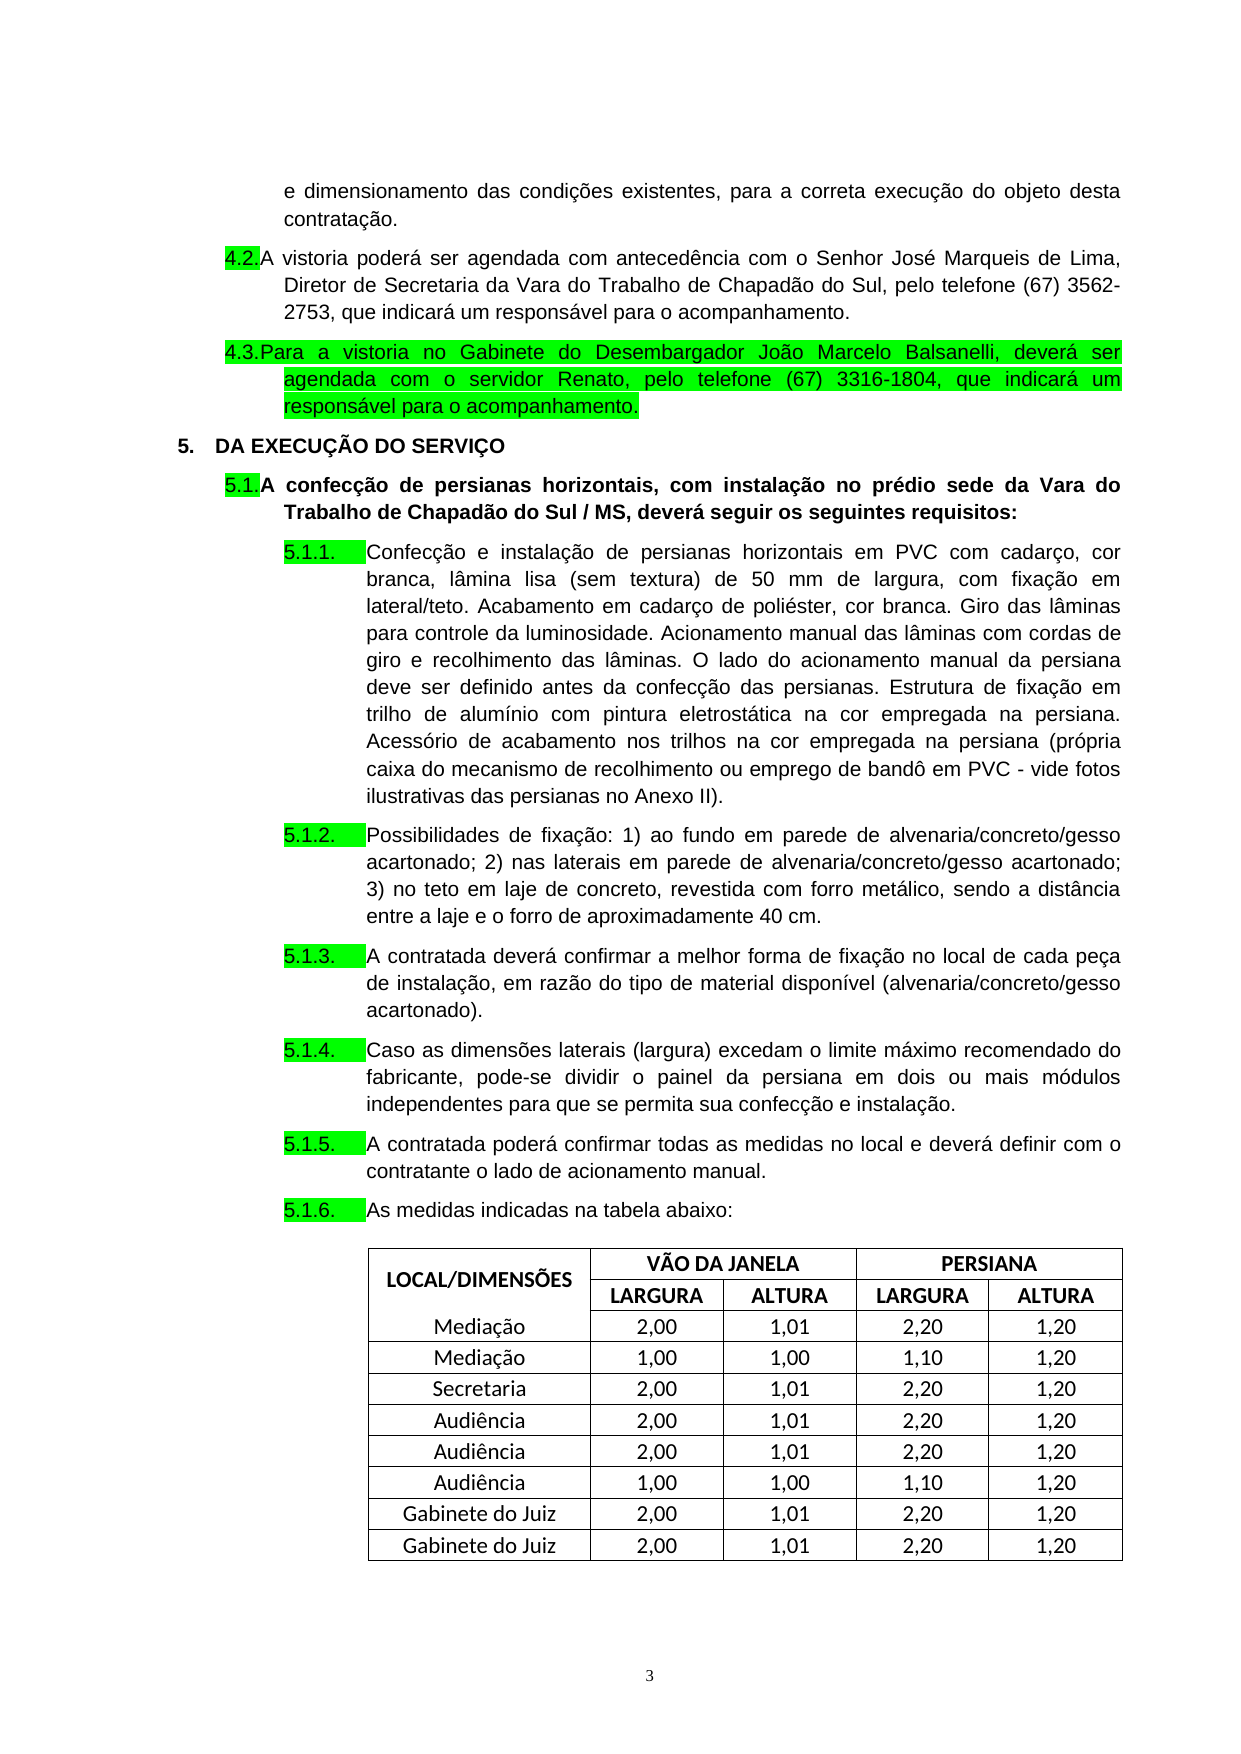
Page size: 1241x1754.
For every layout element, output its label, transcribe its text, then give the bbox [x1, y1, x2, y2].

table_cell LARGURA [591, 1280, 723, 1310]
table_cell 2,20 [857, 1405, 988, 1435]
table_cell 1,20 [989, 1467, 1122, 1497]
table_cell 2,20 [857, 1530, 988, 1560]
table_cell Mediação [369, 1342, 590, 1372]
table_cell 2,00 [591, 1436, 723, 1466]
table_header LOCAL/DIMENSÕES [369, 1249, 590, 1310]
table_cell 2,00 [591, 1499, 723, 1529]
table_cell 1,01 [724, 1499, 856, 1529]
subtitle A vistoria poderá ser agendada com antecedência com o Senhor José Marqueis de Lima, Diretor de Secretaria da Vara do Trabalho de Chapadão do Sul, pelo telefone (67) 3562-2753, que indicará um responsável para o acompanhamento. [224, 244, 1122, 325]
table_cell 1,01 [724, 1311, 856, 1341]
table_cell 2,00 [591, 1405, 723, 1435]
table_header VÃO DA JANELA [591, 1249, 856, 1279]
table_cell 1,20 [989, 1530, 1122, 1560]
table_cell 1,10 [857, 1342, 988, 1372]
subtitle Confecção e instalação de persianas horizontais em PVC com cadarço, cor branca, lâmina lisa (sem textura) de 50 mm de largura, com fixação em lateral/teto. Acabamento em cadarço de poliéster, cor branca. Giro das lâminas para controle da luminosidade. Acionamento manual das lâminas com cordas de giro e recolhimento das lâminas. O lado do acionamento manual da persiana deve ser definido antes da confecção das persianas. Estrutura de fixação em trilho de alumínio com pintura eletrostática na cor empregada na persiana. Acessório de acabamento nos trilhos na cor empregada na persiana (própria caixa do mecanismo de recolhimento ou emprego de bandô em PVC - vide fotos ilustrativas das persianas no Anexo II). [283, 538, 1122, 808]
table_cell 1,20 [989, 1374, 1122, 1404]
table_cell 1,00 [724, 1467, 856, 1497]
table_cell 2,20 [857, 1499, 988, 1529]
table_cell 1,00 [591, 1467, 723, 1497]
table_cell 1,20 [989, 1405, 1122, 1435]
table_cell Mediação [369, 1310, 590, 1341]
table_cell 1,01 [724, 1436, 856, 1466]
table_cell Audiência [369, 1467, 590, 1497]
table_cell 2,20 [857, 1374, 988, 1404]
subtitle e dimensionamento das condições existentes, para a correta execução do objeto desta contratação. [224, 177, 1122, 231]
table_cell 2,00 [591, 1311, 723, 1341]
subtitle Caso as dimensões laterais (largura) excedam o limite máximo recomendado do fabricante, pode-se dividir o painel da persiana em dois ou mais módulos independentes para que se permita sua confecção e instalação. [283, 1036, 1122, 1117]
table_cell 1,00 [591, 1342, 723, 1372]
table_cell Audiência [369, 1436, 590, 1466]
subtitle A contratada poderá confirmar todas as medidas no local e deverá definir com o contratante o lado de acionamento manual. [283, 1129, 1122, 1183]
table_cell 1,01 [724, 1374, 856, 1404]
table_cell ALTURA [724, 1280, 856, 1310]
table_cell Audiência [369, 1405, 590, 1435]
table_cell Gabinete do Juiz [369, 1530, 590, 1560]
table_cell ALTURA [989, 1280, 1122, 1310]
subtitle A contratada deverá confirmar a melhor forma de fixação no local de cada peça de instalação, em razão do tipo de material disponível (alvenaria/concreto/gesso acartonado). [283, 942, 1122, 1023]
table_cell 1,01 [724, 1405, 856, 1435]
table_cell 2,00 [591, 1530, 723, 1560]
subtitle Para a vistoria no Gabinete do Desembargador João Marcelo Balsanelli, deverá ser agendada com o servidor Renato, pelo telefone (67) 3316-1804, que indicará um responsável para o acompanhamento. [224, 338, 1122, 419]
table_header PERSIANA [857, 1249, 1122, 1279]
table_cell 1,10 [857, 1467, 988, 1497]
table_cell 2,20 [857, 1311, 988, 1341]
list DA EXECUÇÃO DO SERVIÇO [177, 431, 1122, 458]
subtitle A confecção de persianas horizontais, com instalação no prédio sede da Vara do Trabalho de Chapadão do Sul / MS, deverá seguir os seguintes requisitos: [224, 471, 1122, 525]
table_cell Gabinete do Juiz [369, 1499, 590, 1529]
subtitle Possibilidades de fixação: 1) ao fundo em parede de alvenaria/concreto/gesso acartonado; 2) nas laterais em parede de alvenaria/concreto/gesso acartonado; 3) no teto em laje de concreto, revestida com forro metálico, sendo a distância entre a laje e o forro de aproximadamente 40 cm. [283, 821, 1122, 929]
table_cell 1,20 [989, 1436, 1122, 1466]
table_cell 1,20 [989, 1499, 1122, 1529]
table_cell 1,20 [989, 1342, 1122, 1372]
table_cell 1,01 [724, 1530, 856, 1560]
subtitle As medidas indicadas na tabela abaixo: [283, 1196, 1122, 1223]
table_cell 2,20 [857, 1436, 988, 1466]
table_cell 1,20 [989, 1311, 1122, 1341]
table_cell 2,00 [591, 1374, 723, 1404]
table_cell Secretaria [369, 1374, 590, 1404]
table_cell LARGURA [857, 1280, 988, 1310]
table_cell 1,00 [724, 1342, 856, 1372]
